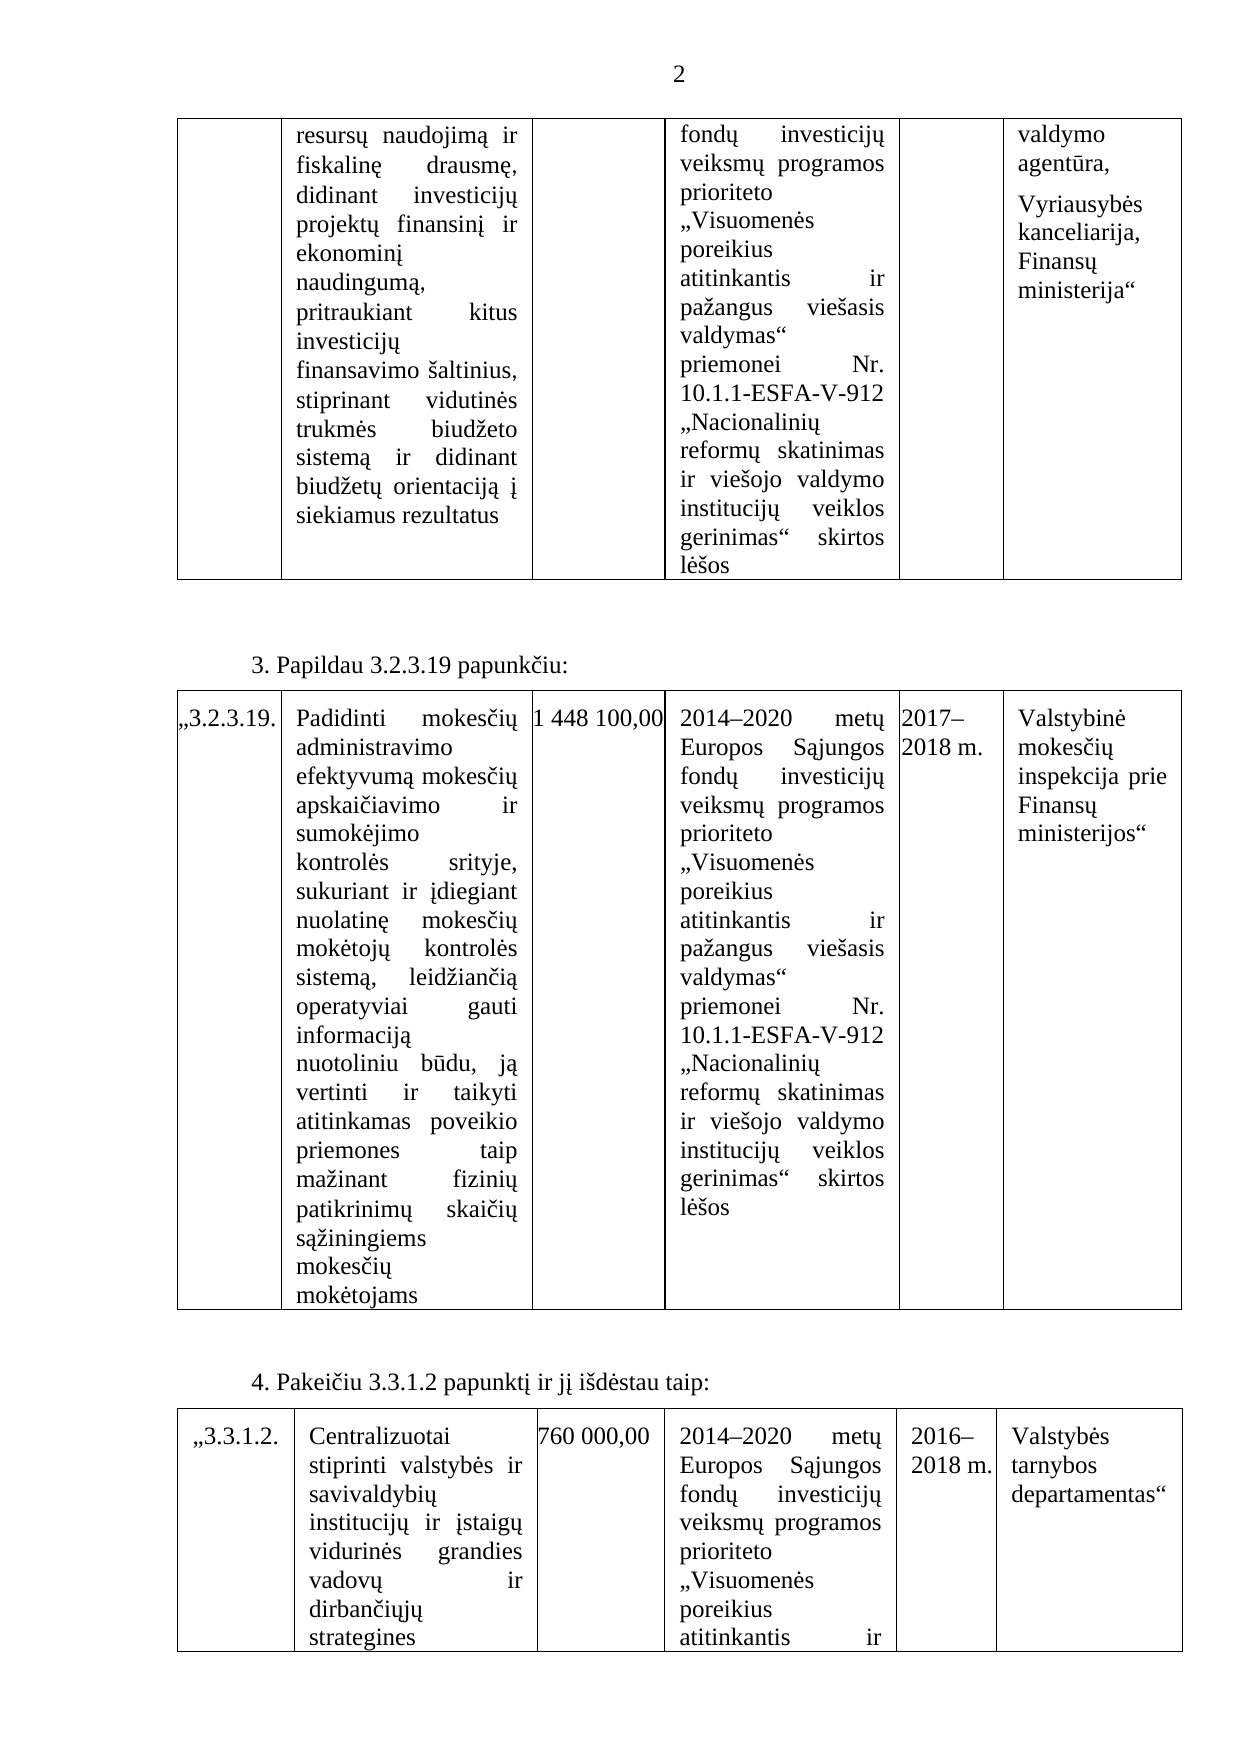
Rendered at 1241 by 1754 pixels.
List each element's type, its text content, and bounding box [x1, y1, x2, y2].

table_header [178, 119, 281, 579]
table_header Centralizuotai stiprinti valstybės ir savivaldybių institucijų ir įstaigų vidurinės grandies vadovų ir dirbančiųjų strategines [295, 1409, 537, 1651]
table_header „3.3.1.2. [178, 1409, 294, 1651]
table_header [900, 119, 1003, 579]
table_header valdymo agentūra, Vyriausybės kanceliarija, Finansų ministerija“ [1004, 119, 1181, 579]
table_header „3.2.3.19. [178, 691, 281, 1309]
table_header 2014–2020 metų Europos Sąjungos fondų investicijų veiksmų programos prioriteto „Visuomenės poreikius atitinkantis ir pažangus viešasis valdymas“ priemonei Nr. 10.1.1-ESFA-V-912 „Nacionalinių reformų skatinimas ir viešojo valdymo institucijų veiklos gerinimas“ skirtos lėšos [666, 691, 899, 1309]
table_header [533, 119, 664, 579]
table_header 760 000,00 [538, 1409, 664, 1651]
table_header 2017–2018 m. [900, 691, 1003, 1309]
table_header 1 448 100,00 [533, 691, 664, 1309]
text 3. Papildau 3.2.3.19 papunkčiu: [177, 650, 1181, 678]
table_header fondų investicijų veiksmų programos prioriteto „Visuomenės poreikius atitinkantis ir pažangus viešasis valdymas“ priemonei Nr. 10.1.1-ESFA-V-912 „Nacionalinių reformų skatinimas ir viešojo valdymo institucijų veiklos gerinimas“ skirtos lėšos [666, 119, 899, 579]
table_header Valstybinė mokesčių inspekcija prie Finansų ministerijos“ [1004, 691, 1181, 1309]
table_header Valstybės tarnybos departamentas“ [997, 1409, 1182, 1651]
table_header 2014–2020 metų Europos Sąjungos fondų investicijų veiksmų programos prioriteto „Visuomenės poreikius atitinkantis ir [665, 1409, 896, 1651]
text 4. Pakeičiu 3.3.1.2 papunktį ir jį išdėstau taip: [177, 1367, 1181, 1396]
table_header Padidinti mokesčių administravimo efektyvumą mokesčių apskaičiavimo ir sumokėjimo kontrolės srityje, sukuriant ir įdiegiant nuolatinę mokesčių mokėtojų kontrolės sistemą, leidžiančią operatyviai gauti informaciją nuotoliniu būdu, ją vertinti ir taikyti atitinkamas poveikio priemones taip mažinant fizinių patikrinimų skaičių sąžiningiems mokesčių mokėtojams [282, 691, 532, 1309]
table_header resursų naudojimą ir fiskalinę drausmę, didinant investicijų projektų finansinį ir ekonominį naudingumą, pritraukiant kitus investicijų finansavimo šaltinius, stiprinant vidutinės trukmės biudžeto sistemą ir didinant biudžetų orientaciją į siekiamus rezultatus [282, 119, 532, 579]
table_header 2016–2018 m. [897, 1409, 996, 1651]
